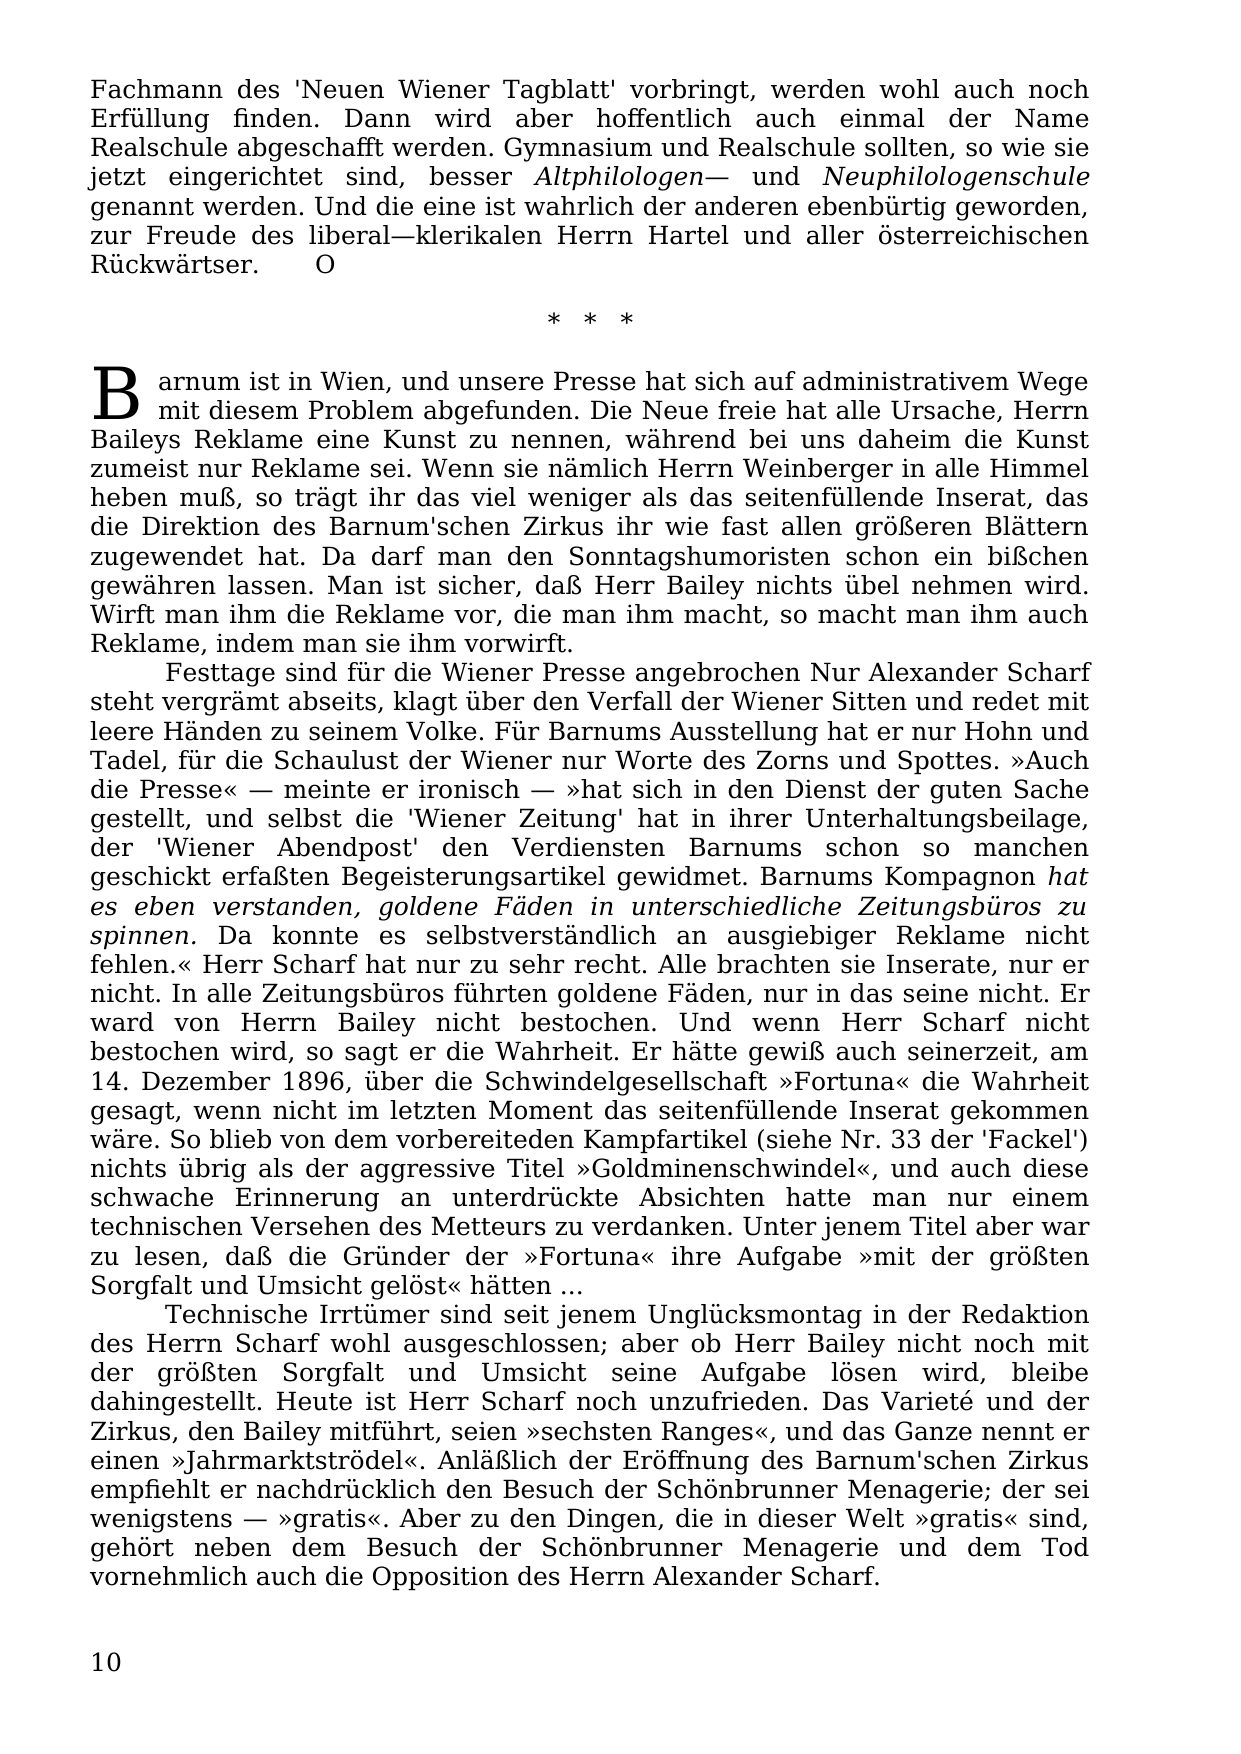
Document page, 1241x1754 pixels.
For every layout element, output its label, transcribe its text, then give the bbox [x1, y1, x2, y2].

text Technische Irrtümer sind seit jenem Unglücksmontag in der Redaktion des Herrn Scharf wohl ausgeschlossen; aber ob Herr Bailey nicht noch mit der größten Sorgfalt und Umsicht seine Aufgabe lösen wird, bleibe dahingestellt. Heute ist Herr Scharf noch unzufrieden. Das Varieté und der Zirkus, den Bailey mitführt, seien »sechsten Ranges«, und das Ganze nennt er einen »Jahrmarktströdel«. Anläßlich der Eröffnung des Barnum'schen Zirkus empfiehlt er nachdrücklich den Besuch der Schönbrunner Menagerie; der sei wenigstens — »gratis«. Aber zu den Dingen, die in dieser Welt »gratis« sind, gehört neben dem Besuch der Schönbrunner Menagerie und dem Tod vornehmlich auch die Opposition des Herrn Alexander Scharf. [90, 1300, 1091, 1592]
text Festtage sind für die Wiener Presse angebrochen Nur Alexander Scharf steht vergrämt abseits, klagt über den Verfall der Wiener Sitten und redet mit leere Händen zu seinem Volke. Für Barnums Ausstellung hat er nur Hohn und Tadel, für die Schaulust der Wiener nur Worte des Zorns und Spottes. »Auch die Presse« — meinte er ironisch — »hat sich in den Dienst der guten Sache gestellt, und selbst die 'Wiener Zeitung' hat in ihrer Unterhaltungsbeilage, der 'Wiener Abendpost' den Verdiensten Barnums schon so manchen geschickt erfaßten Begeisterungsartikel gewidmet. Barnums Kompagnon hat es eben verstanden, goldene Fäden in unterschiedliche Zeitungsbüros zu spinnen. Da konnte es selbstverständlich an ausgiebiger Reklame nicht fehlen.« Herr Scharf hat nur zu sehr recht. Alle brachten sie Inserate, nur er nicht. In alle Zeitungsbüros führten goldene Fäden, nur in das seine nicht. Er ward von Herrn Bailey nicht bestochen. Und wenn Herr Scharf nicht bestochen wird, so sagt er die Wahrheit. Er hätte gewiß auch seinerzeit, am 14. Dezember 1896, über die Schwindelgesellschaft »Fortuna« die Wahrheit gesagt, wenn nicht im letzten Moment das seitenfüllende Inserat gekommen wäre. So blieb von dem vorbereiteden Kampfartikel (siehe Nr. 33 der 'Fackel') nichts übrig als der aggressive Titel »Goldminenschwindel«, und auch diese schwache Erinnerung an unterdrückte Absichten hatte man nur einem technischen Versehen des Metteurs zu verdanken. Unter jenem Titel aber war zu lesen, daß die Gründer der »Fortuna« ihre Aufgabe »mit der größten Sorgfalt und Umsicht gelöst« hätten ... [90, 658, 1091, 1300]
text Barnum ist in Wien, und unsere Presse hat sich auf administrativem Wege mit diesem Problem abgefunden. Die Neue freie hat alle Ursache, Herrn Baileys Reklame eine Kunst zu nennen, während bei uns daheim die Kunst zumeist nur Reklame sei. Wenn sie nämlich Herrn Weinberger in alle Himmel heben muß, so trägt ihr das viel weniger als das seitenfüllende Inserat, das die Direktion des Barnum'schen Zirkus ihr wie fast allen größeren Blättern zugewendet hat. Da darf man den Sonntagshumoristen schon ein bißchen gewähren lassen. Man ist sicher, daß Herr Bailey nichts übel nehmen wird. Wirft man ihm die Reklame vor, die man ihm macht, so macht man ihm auch Reklame, indem man sie ihm vorwirft. [90, 367, 1091, 658]
text Fachmann des 'Neuen Wiener Tagblatt' vorbringt, werden wohl auch noch Erfüllung finden. Dann wird aber hoffentlich auch einmal der Name Realschule abgeschafft werden. Gymnasium und Realschule sollten, so wie sie jetzt eingerichtet sind, besser Altphilologen— und Neuphilologenschule genannt werden. Und die eine ist wahrlich der anderen ebenbürtig geworden, zur Freude des liberal—klerikalen Herrn Hartel und aller österreichischen Rückwärtser. O [90, 75, 1091, 279]
text * * * [90, 308, 1091, 337]
